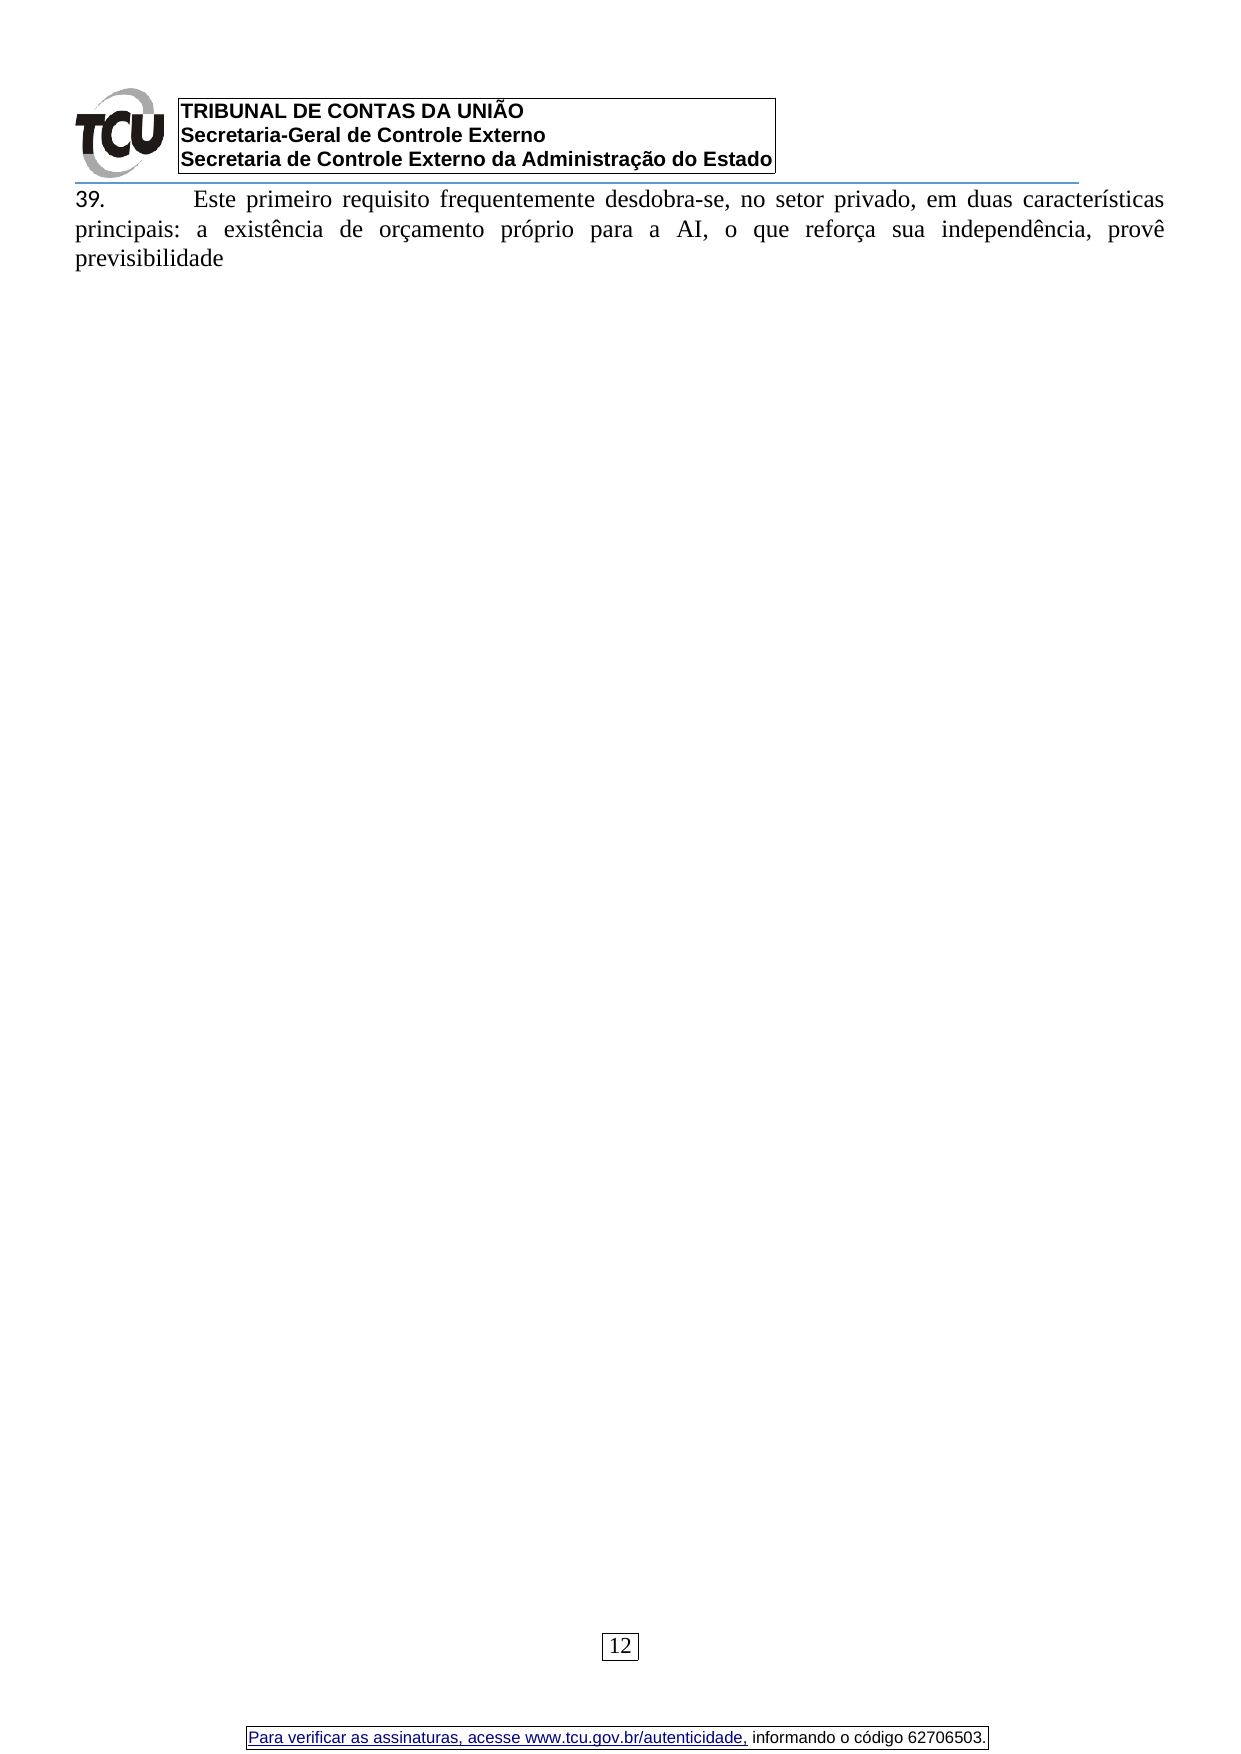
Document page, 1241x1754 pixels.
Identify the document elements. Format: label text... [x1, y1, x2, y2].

list Este primeiro requisito frequentemente desdobra-se, no setor privado, em duas características principais: a existência de orçamento próprio para a AI, o que reforça sua independência, provê previsibilidade [75, 183, 1166, 271]
picture [75, 88, 164, 178]
